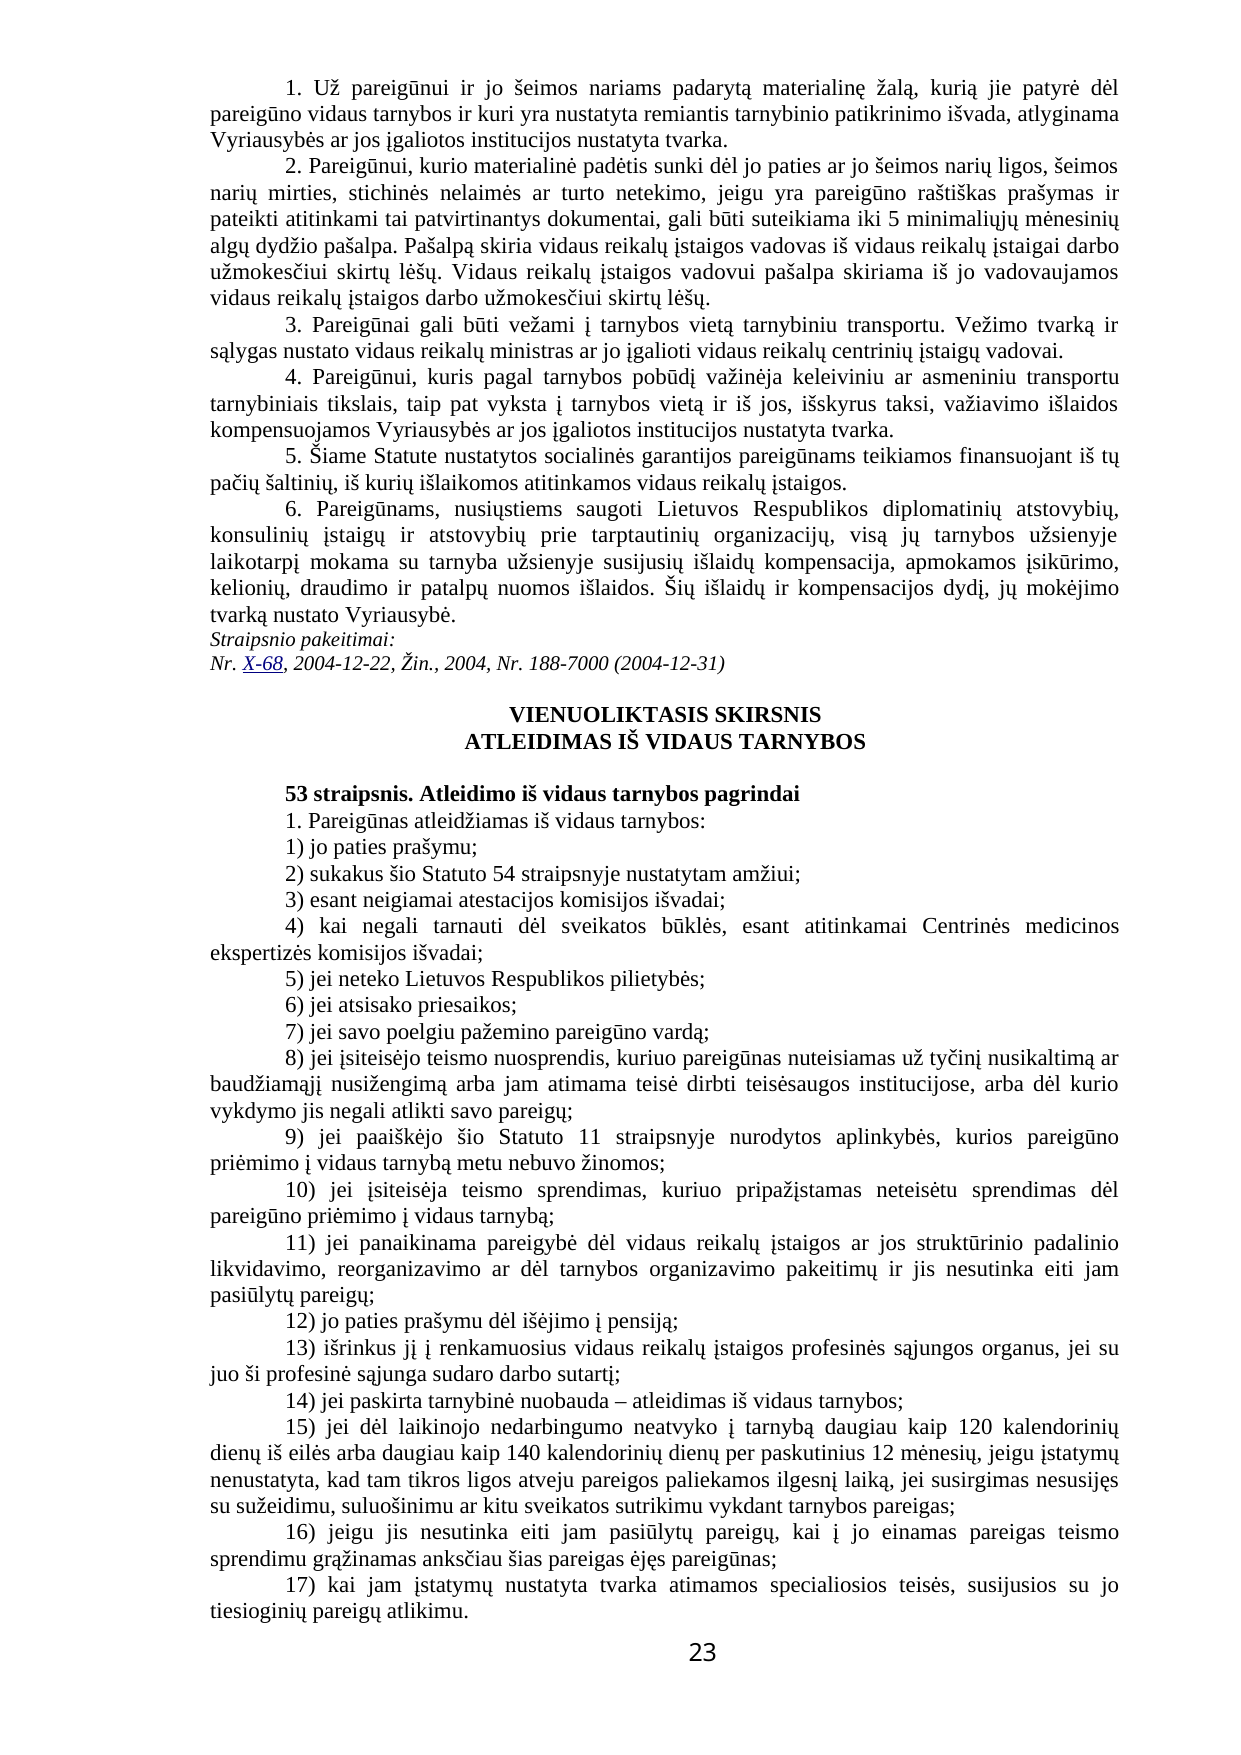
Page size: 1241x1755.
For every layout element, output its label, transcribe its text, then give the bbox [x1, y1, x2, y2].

text 13) išrinkus jį į renkamuosius vidaus reikalų įstaigos profesinės sąjungos organus, jei su juo ši profesinė sąjunga sudaro darbo sutartį; [210, 1334, 1120, 1387]
text 15) jei dėl laikinojo nedarbingumo neatvyko į tarnybą daugiau kaip 120 kalendorinių dienų iš eilės arba daugiau kaip 140 kalendorinių dienų per paskutinius 12 mėnesių, jeigu įstatymų nenustatyta, kad tam tikros ligos atveju pareigos paliekamos ilgesnį laiką, jei susirgimas nesusijęs su sužeidimu, suluošinimu ar kitu sveikatos sutrikimu vykdant tarnybos pareigas; [210, 1413, 1120, 1518]
text 1. Už pareigūnui ir jo šeimos nariams padarytą materialinę žalą, kurią jie patyrė dėl pareigūno vidaus tarnybos ir kuri yra nustatyta remiantis tarnybinio patikrinimo išvada, atlyginama Vyriausybės ar jos įgaliotos institucijos nustatyta tvarka. [210, 73, 1120, 153]
text Nr. X-68, 2004-12-22, Žin., 2004, Nr. 188-7000 (2004-12-31) [210, 651, 1120, 675]
text 2) sukakus šio Statuto 54 straipsnyje nustatytam amžiui; [210, 859, 1120, 886]
text 12) jo paties prašymu dėl išėjimo į pensiją; [210, 1308, 1120, 1334]
text 7) jei savo poelgiu pažemino pareigūno vardą; [210, 1018, 1120, 1044]
text 5. Šiame Statute nustatytos socialinės garantijos pareigūnams teikiamos finansuojant iš tų pačių šaltinių, iš kurių išlaikomos atitinkamos vidaus reikalų įstaigos. [210, 442, 1120, 495]
text 10) jei įsiteisėja teismo sprendimas, kuriuo pripažįstamas neteisėtu sprendimas dėl pareigūno priėmimo į vidaus tarnybą; [210, 1176, 1120, 1228]
text 5) jei neteko Lietuvos Respublikos pilietybės; [210, 965, 1120, 991]
text 4. Pareigūnui, kuris pagal tarnybos pobūdį važinėja keleiviniu ar asmeniniu transportu tarnybiniais tikslais, taip pat vyksta į tarnybos vietą ir iš jos, išskyrus taksi, važiavimo išlaidos kompensuojamos Vyriausybės ar jos įgaliotos institucijos nustatyta tvarka. [210, 363, 1120, 442]
text 1) jo paties prašymu; [210, 833, 1120, 859]
text 3) esant neigiamai atestacijos komisijos išvadai; [210, 886, 1120, 912]
text 14) jei paskirta tarnybinė nuobauda – atleidimas iš vidaus tarnybos; [210, 1387, 1120, 1413]
text 16) jeigu jis nesutinka eiti jam pasiūlytų pareigų, kai į jo einamas pareigas teismo sprendimu grąžinamas anksčiau šias pareigas ėjęs pareigūnas; [210, 1518, 1120, 1571]
text VIENUOLIKTASIS SKIRSNIS [210, 701, 1120, 728]
text Straipsnio pakeitimai: [210, 627, 1120, 651]
text 11) jei panaikinama pareigybė dėl vidaus reikalų įstaigos ar jos struktūrinio padalinio likvidavimo, reorganizavimo ar dėl tarnybos organizavimo pakeitimų ir jis nesutinka eiti jam pasiūlytų pareigų; [210, 1228, 1120, 1308]
text 53 straipsnis. Atleidimo iš vidaus tarnybos pagrindai [210, 781, 1120, 807]
text 6. Pareigūnams, nusiųstiems saugoti Lietuvos Respublikos diplomatinių atstovybių, konsulinių įstaigų ir atstovybių prie tarptautinių organizacijų, visą jų tarnybos užsienyje laikotarpį mokama su tarnyba užsienyje susijusių išlaidų kompensacija, apmokamos įsikūrimo, kelionių, draudimo ir patalpų nuomos išlaidos. Šių išlaidų ir kompensacijos dydį, jų mokėjimo tvarką nustato Vyriausybė. [210, 495, 1120, 627]
text 2. Pareigūnui, kurio materialinė padėtis sunki dėl jo paties ar jo šeimos narių ligos, šeimos narių mirties, stichinės nelaimės ar turto netekimo, jeigu yra pareigūno raštiškas prašymas ir pateikti atitinkami tai patvirtinantys dokumentai, gali būti suteikiama iki 5 minimaliųjų mėnesinių algų dydžio pašalpa. Pašalpą skiria vidaus reikalų įstaigos vadovas iš vidaus reikalų įstaigai darbo užmokesčiui skirtų lėšų. Vidaus reikalų įstaigos vadovui pašalpa skiriama iš jo vadovaujamos vidaus reikalų įstaigos darbo užmokesčiui skirtų lėšų. [210, 153, 1120, 311]
text 9) jei paaiškėjo šio Statuto 11 straipsnyje nurodytos aplinkybės, kurios pareigūno priėmimo į vidaus tarnybą metu nebuvo žinomos; [210, 1123, 1120, 1176]
text 8) jei įsiteisėjo teismo nuosprendis, kuriuo pareigūnas nuteisiamas už tyčinį nusikaltimą ar baudžiamąjį nusižengimą arba jam atimama teisė dirbti teisėsaugos institucijose, arba dėl kurio vykdymo jis negali atlikti savo pareigų; [210, 1044, 1120, 1123]
text 6) jei atsisako priesaikos; [210, 991, 1120, 1018]
text 17) kai jam įstatymų nustatyta tvarka atimamos specialiosios teisės, susijusios su jo tiesioginių pareigų atlikimu. [210, 1571, 1120, 1624]
text 1. Pareigūnas atleidžiamas iš vidaus tarnybos: [210, 807, 1120, 833]
text ATLEIDIMAS IŠ VIDAUS TARNYBOS [210, 728, 1120, 754]
text 3. Pareigūnai gali būti vežami į tarnybos vietą tarnybiniu transportu. Vežimo tvarką ir sąlygas nustato vidaus reikalų ministras ar jo įgalioti vidaus reikalų centrinių įstaigų vadovai. [210, 311, 1120, 363]
text 4) kai negali tarnauti dėl sveikatos būklės, esant atitinkamai Centrinės medicinos ekspertizės komisijos išvadai; [210, 912, 1120, 965]
